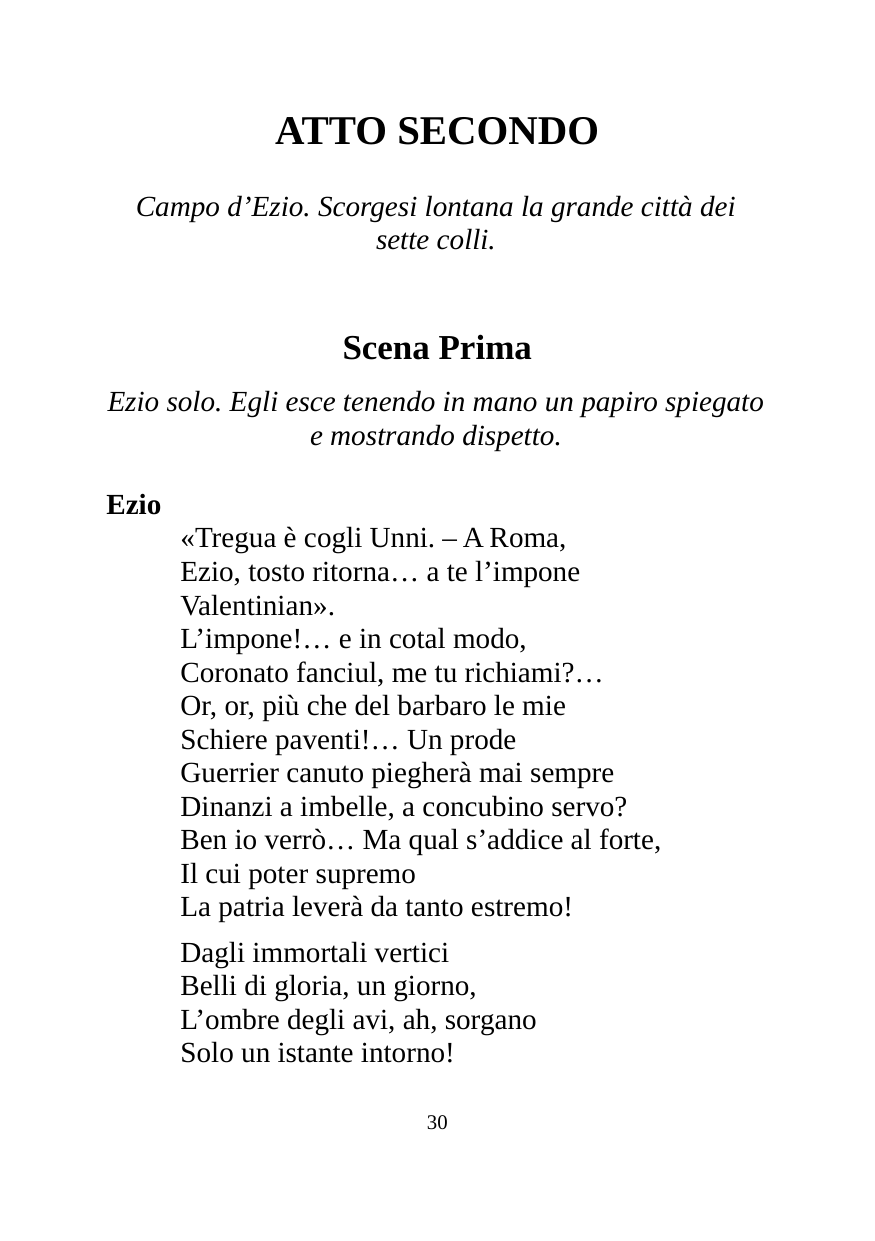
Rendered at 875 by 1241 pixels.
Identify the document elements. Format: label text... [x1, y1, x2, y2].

text Ezio [106, 487, 768, 521]
text Campo d’Ezio. Scorgesi lontana la grande città dei sette colli. [106, 189, 768, 256]
subtitle ATTO SECONDO [106, 106, 768, 153]
subtitle Scena Prima [106, 327, 768, 367]
text Ezio solo. Egli esce tenendo in mano un papiro spiegato e mostrando dispetto. [106, 384, 768, 452]
text Dagli immortali vertici Belli di gloria, un giorno, L’ombre degli avi, ah, sorgano Solo un istante intorno! [180, 935, 768, 1069]
text «Tregua è cogli Unni. – A Roma, Ezio, tosto ritorna… a te l’impone Valentinian». L’impone!… e in cotal modo, Coronato fanciul, me tu richiami?… Or, or, più che del barbaro le mie Schiere paventi!… Un prode Guerrier canuto piegherà mai sempre Dinanzi a imbelle, a concubino servo? Ben io verrò… Ma qual s’addice al forte, Il cui poter supremo La patria leverà da tanto estremo! [180, 521, 768, 923]
